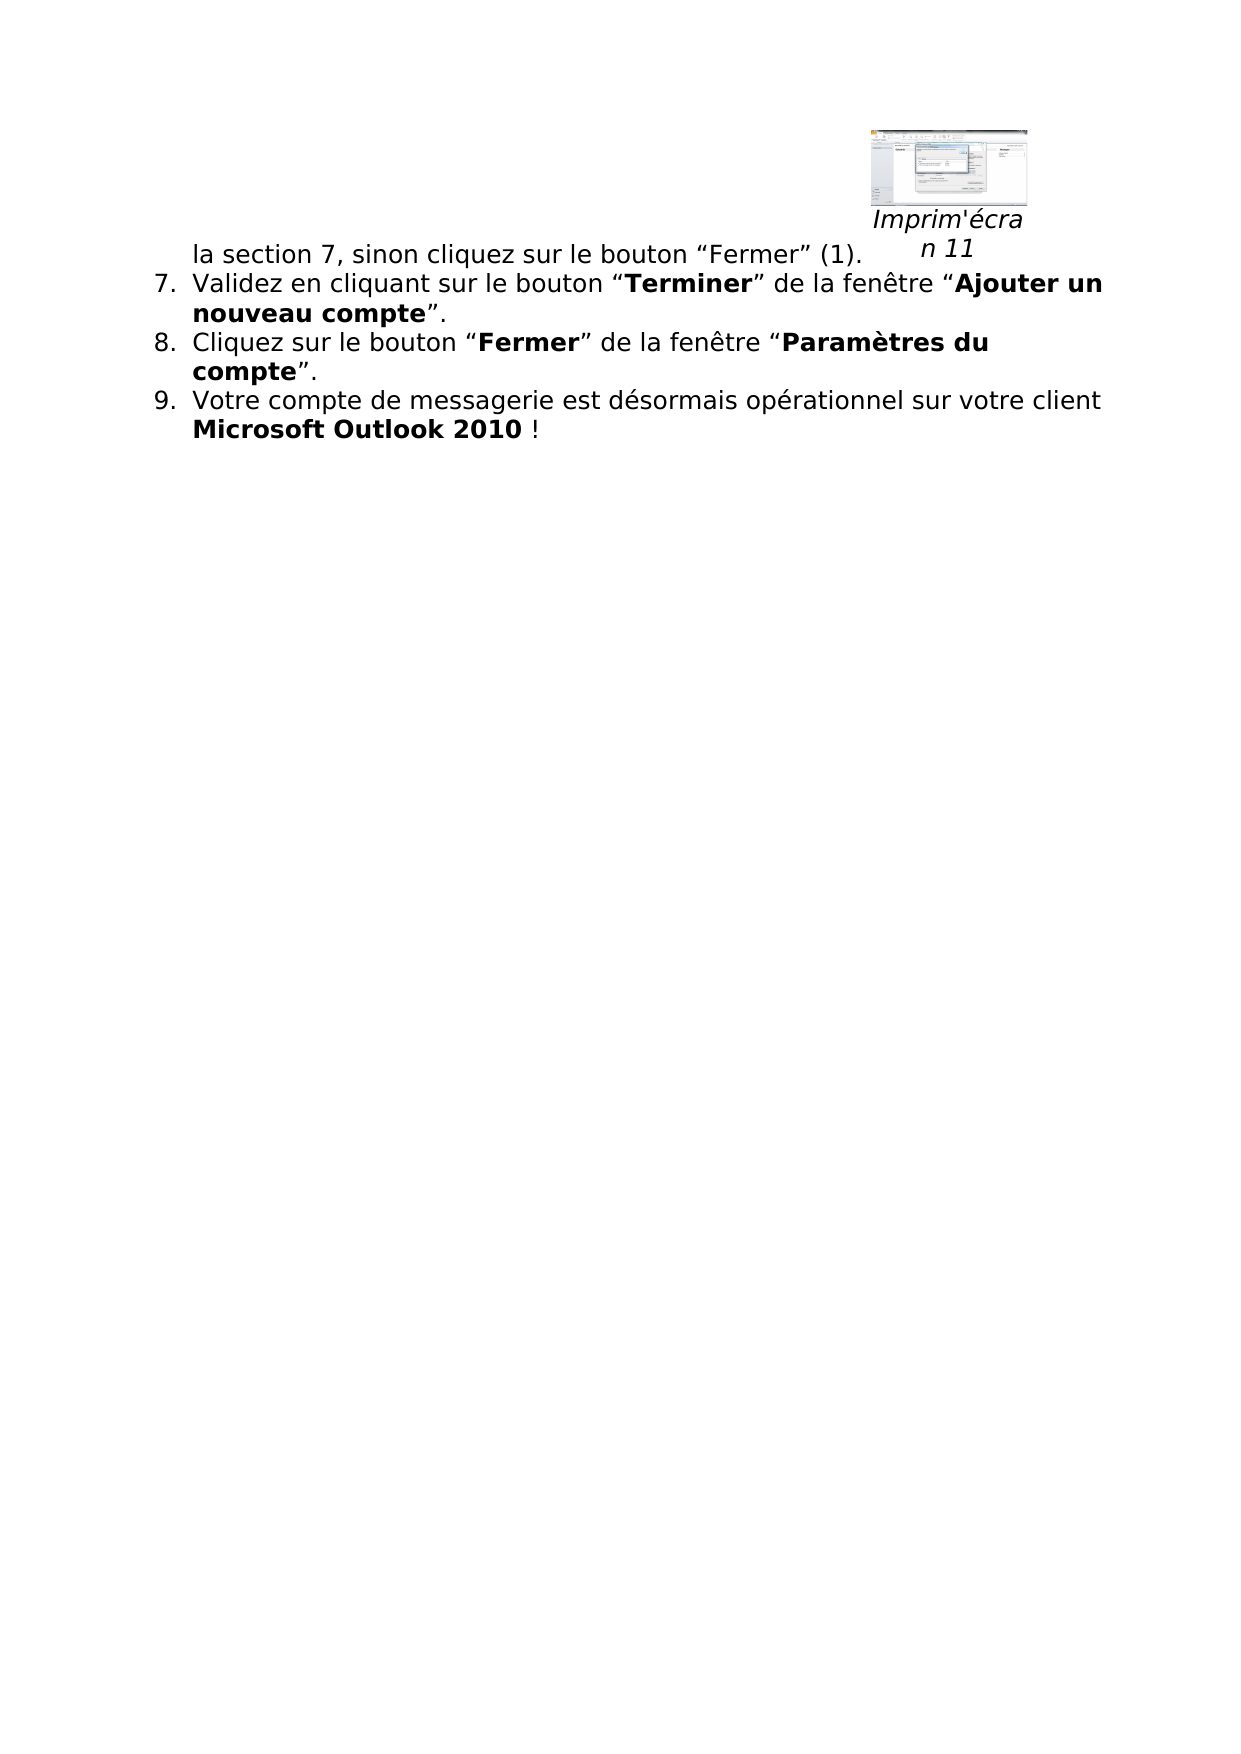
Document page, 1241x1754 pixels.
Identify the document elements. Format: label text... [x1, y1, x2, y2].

list Cliquez sur le bouton “Fermer” de la fenêtre “Paramètres du compte”. [177, 328, 1122, 386]
list Validez en cliquant sur le bouton “Terminer” de la fenêtre “Ajouter un nouveau compte”. [177, 270, 1122, 328]
picture [871, 130, 1028, 206]
list Imprim'écran 11 [871, 206, 1027, 264]
list Votre compte de messagerie est désormais opérationnel sur votre client Microsoft Outlook 2010 ! [177, 386, 1122, 445]
list la section 7, sinon cliquez sur le bouton “Fermer” (1). [177, 118, 1122, 270]
